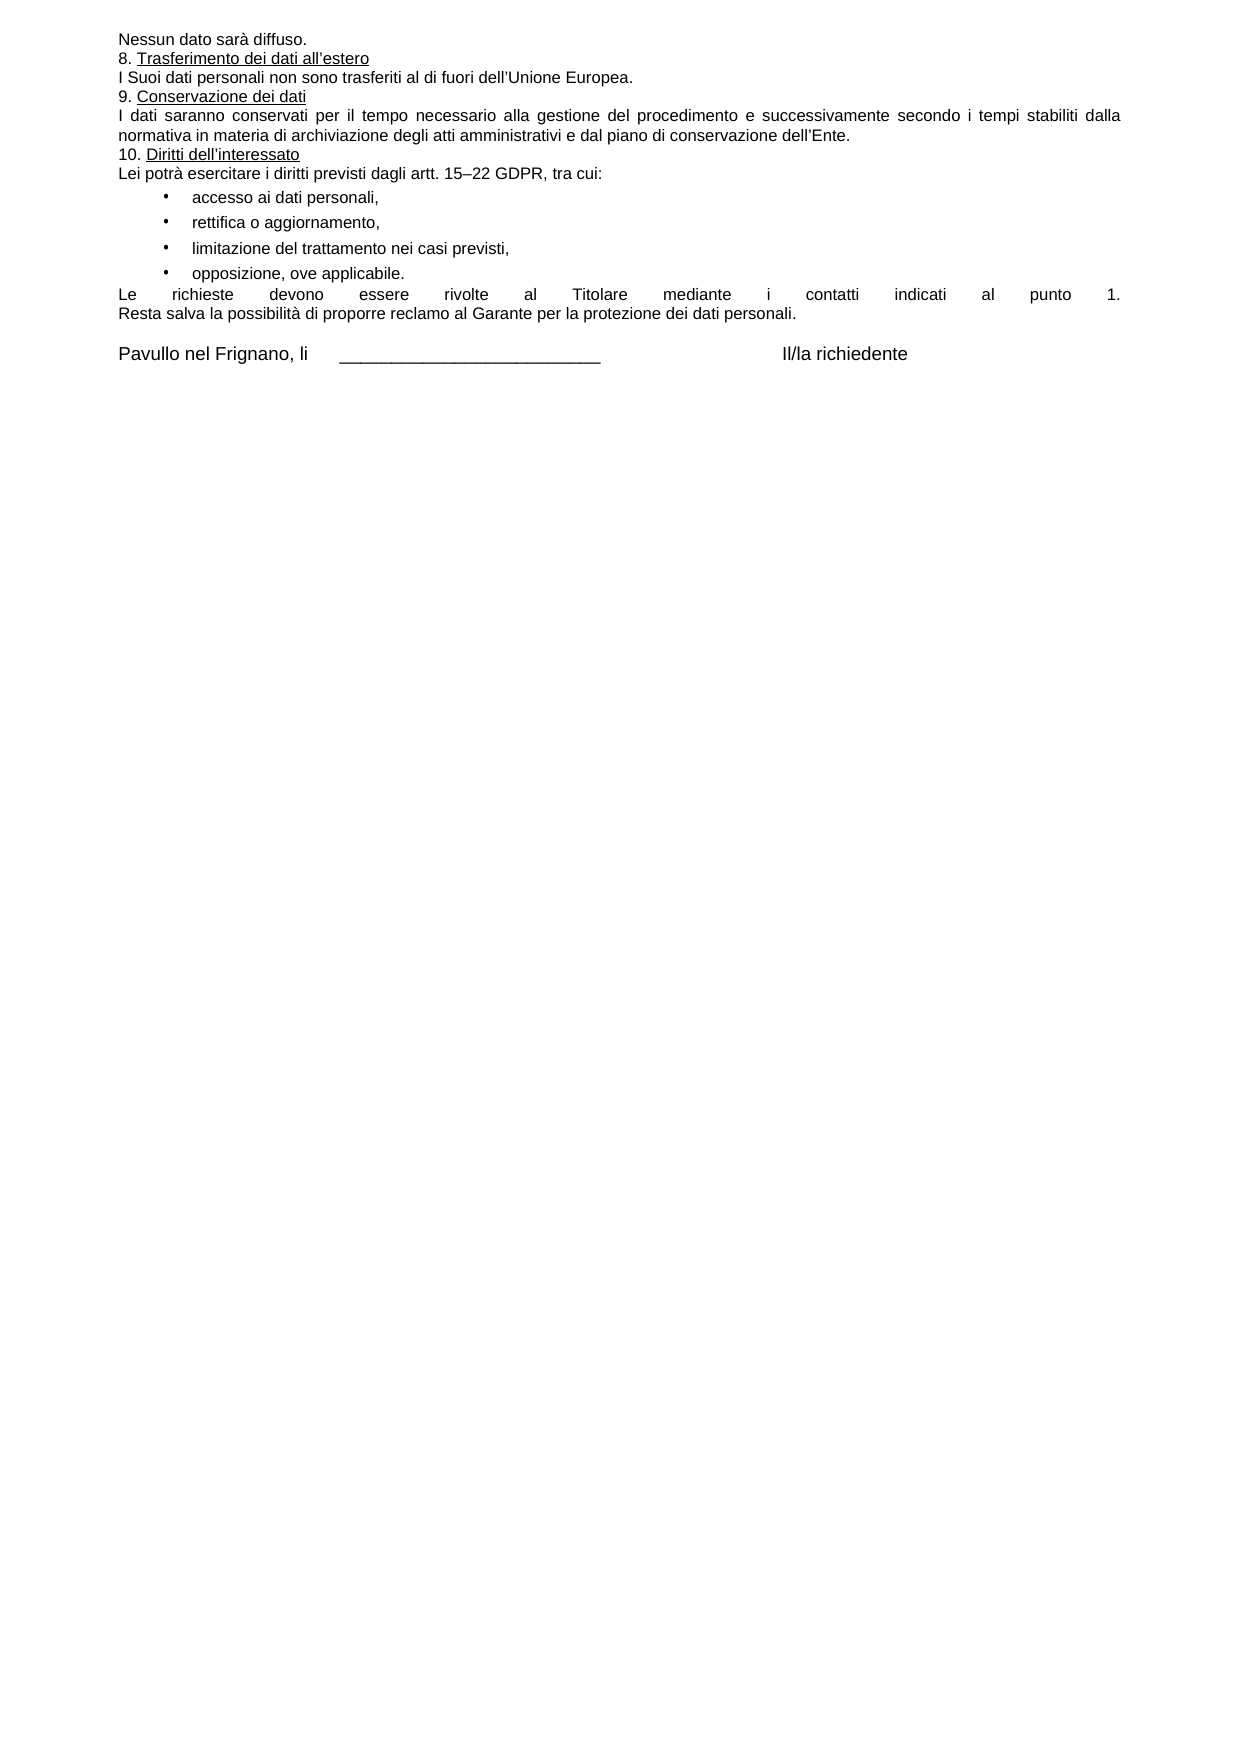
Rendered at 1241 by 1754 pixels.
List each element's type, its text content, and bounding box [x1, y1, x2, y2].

text 9. Conservazione dei dati [118, 87, 1122, 106]
text Le richieste devono essere rivolte al Titolare mediante i contatti indicati al punto 1. Resta salva la possibilità di proporre reclamo al Garante per la protezione dei dati personali. [118, 285, 1122, 323]
list rettifica o aggiornamento, [162, 208, 1122, 234]
list accesso ai dati personali, [162, 183, 1122, 208]
text I Suoi dati personali non sono trasferiti al di fuori dell’Unione Europea. [118, 68, 1122, 87]
list limitazione del trattamento nei casi previsti, [162, 234, 1122, 259]
text 10. Diritti dell’interessato [118, 144, 1122, 164]
text Lei potrà esercitare i diritti previsti dagli artt. 15–22 GDPR, tra cui: [118, 164, 1122, 183]
text Pavullo nel Frignano, li _________________________ Il/la richiedente [118, 342, 1122, 364]
text Nessun dato sarà diffuso. [118, 29, 1122, 49]
list opposizione, ove applicabile. [162, 259, 1122, 285]
text 8. Trasferimento dei dati all’estero [118, 49, 1122, 68]
text I dati saranno conservati per il tempo necessario alla gestione del procedimento e successivamente secondo i tempi stabiliti dalla normativa in materia di archiviazione degli atti amministrativi e dal piano di conservazione dell’Ente. [118, 106, 1122, 144]
